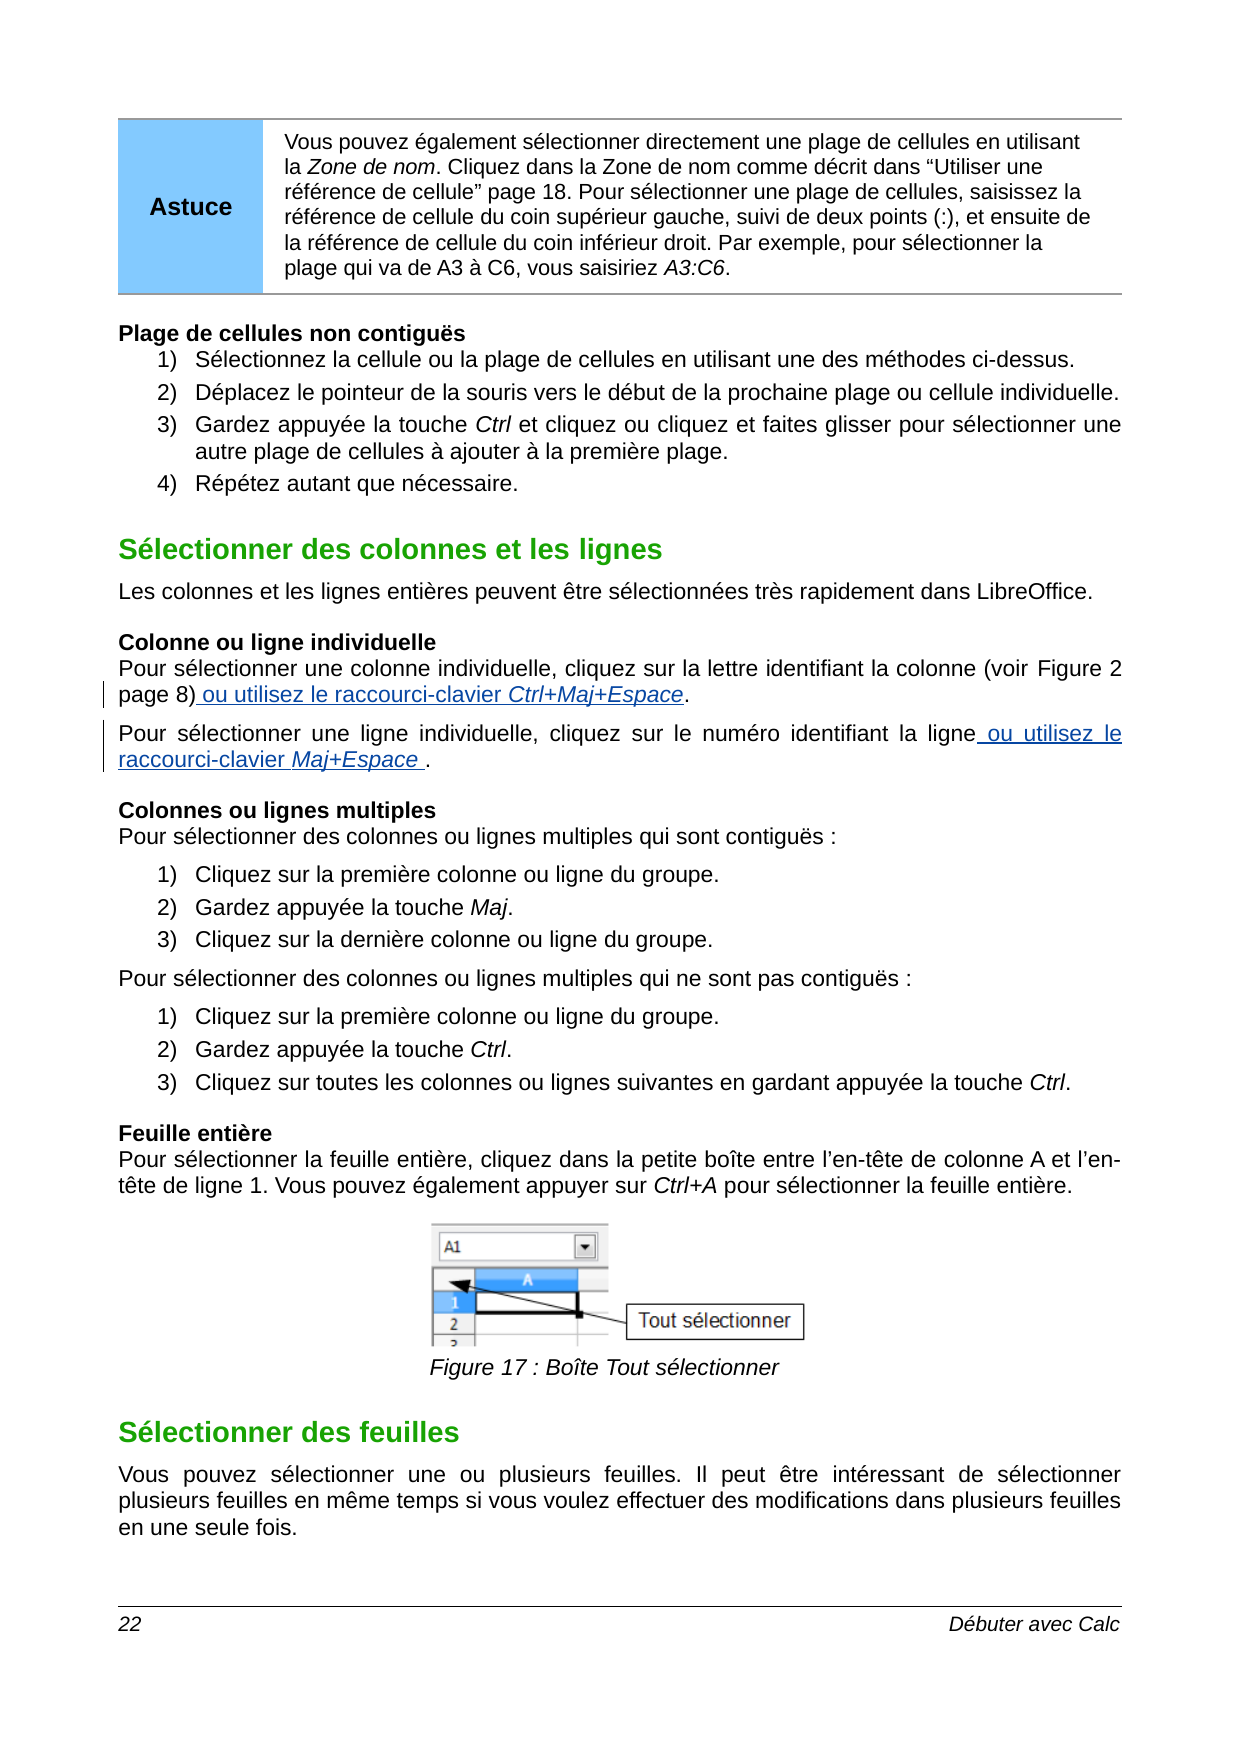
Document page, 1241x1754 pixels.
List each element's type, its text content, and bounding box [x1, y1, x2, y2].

text Pour sélectionner des colonnes ou lignes multiples qui ne sont pas contiguës : [118, 965, 1122, 991]
list Cliquez sur la première colonne ou ligne du groupe. [177, 861, 1122, 887]
text Pour sélectionner une ligne individuelle, cliquez sur le numéro identifiant la ligne ou utilisez le raccourci-clavier Maj+Espace . [118, 719, 1122, 772]
text Pour sélectionner des colonnes ou lignes multiples qui sont contiguës : [118, 823, 1122, 849]
list Cliquez sur toutes les colonnes ou lignes suivantes en gardant appuyée la touche Ctrl. [177, 1068, 1122, 1095]
list Gardez appuyée la touche Maj. [177, 894, 1122, 920]
list Déplacez le pointeur de la souris vers le début de la prochaine plage ou cellule individuelle. [177, 379, 1122, 405]
text Colonnes ou lignes multiples [118, 797, 1122, 823]
subtitle Sélectionner des colonnes et les lignes [118, 532, 1122, 566]
text Colonne ou ligne individuelle [118, 629, 1122, 655]
text Vous pouvez sélectionner une ou plusieurs feuilles. Il peut être intéressant de sélectionner plusieurs feuilles en même temps si vous voulez effectuer des modifications dans plusieurs feuilles en une seule fois. [118, 1461, 1122, 1540]
table_header Astuce [118, 120, 263, 293]
list Sélectionnez la cellule ou la plage de cellules en utilisant une des méthodes ci-dessus. [177, 346, 1122, 372]
text Les colonnes et les lignes entières peuvent être sélectionnées très rapidement dans LibreOffice. [118, 578, 1122, 604]
table_header Vous pouvez également sélectionner directement une plage de cellules en utilisant la Zone de nom. Cliquez dans la Zone de nom comme décrit dans “Utiliser une référence de cellule” page 18. Pour sélectionner une plage de cellules, saisissez la référence de cellule du coin supérieur gauche, suivi de deux points (:), et ensuite de la référence de cellule du coin inférieur droit. Par exemple, pour sélectionner la plage qui va de A3 à C6, vous saisiriez A3:C6. [264, 120, 1122, 293]
list Cliquez sur la première colonne ou ligne du groupe. [177, 1003, 1122, 1029]
text Pour sélectionner une colonne individuelle, cliquez sur la lettre identifiant la colonne (voir Figure 2 page 8) ou utilisez le raccourci-clavier Ctrl+Maj+Espace. [118, 655, 1122, 708]
text Feuille entière [118, 1120, 1122, 1146]
subtitle Sélectionner des feuilles [118, 1415, 1122, 1448]
text Plage de cellules non contiguës [118, 320, 1122, 346]
list Cliquez sur la dernière colonne ou ligne du groupe. [177, 926, 1122, 953]
picture [429, 1222, 812, 1354]
text Pour sélectionner la feuille entière, cliquez dans la petite boîte entre l’en-tête de colonne A et l’en-tête de ligne 1. Vous pouvez également appuyer sur Ctrl+A pour sélectionner la feuille entière. [118, 1146, 1122, 1199]
text Figure 17 : Boîte Tout sélectionner [429, 1354, 811, 1380]
list Gardez appuyée la touche Ctrl et cliquez ou cliquez et faites glisser pour sélectionner une autre plage de cellules à ajouter à la première plage. [177, 411, 1122, 464]
list Gardez appuyée la touche Ctrl. [177, 1036, 1122, 1062]
list Répétez autant que nécessaire. [177, 470, 1122, 497]
